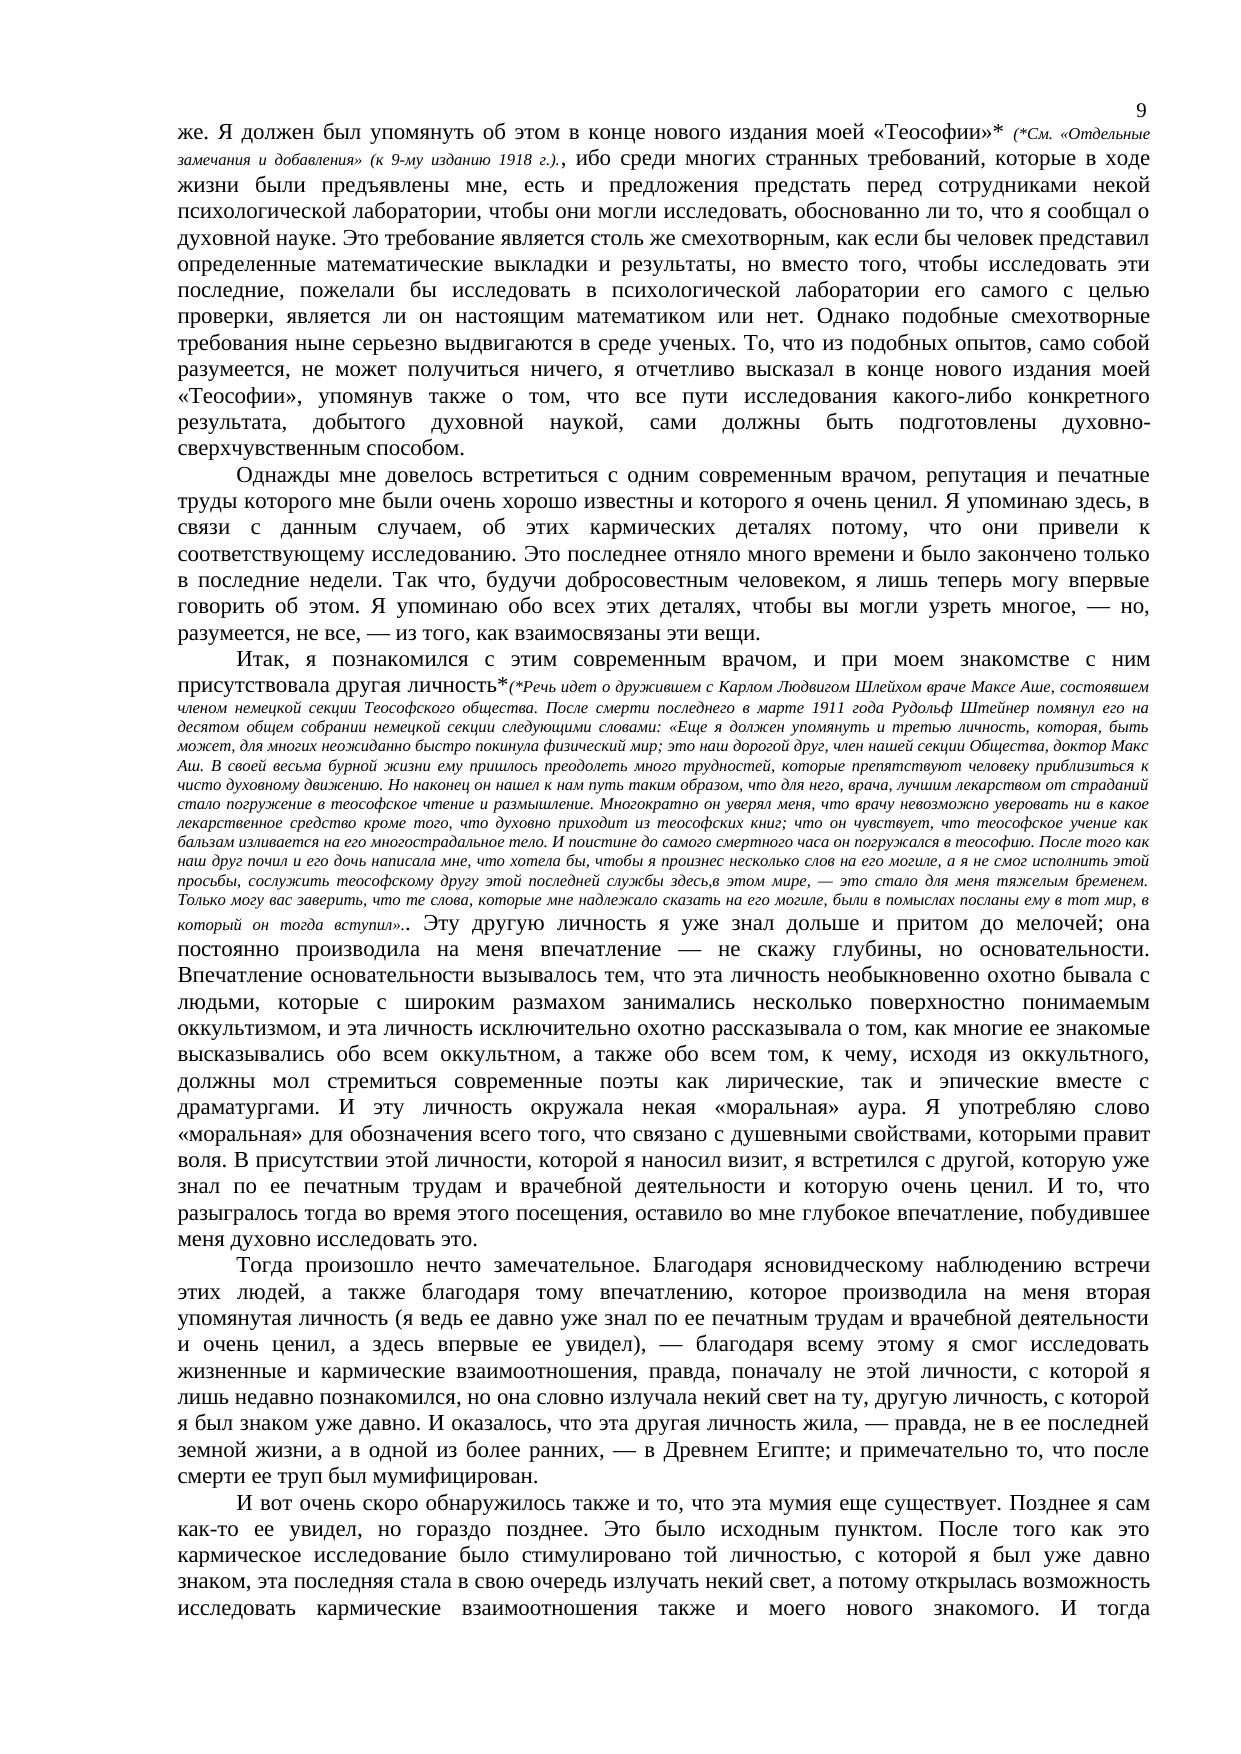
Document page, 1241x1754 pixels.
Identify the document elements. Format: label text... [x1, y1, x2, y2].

text Итак, я познакомился с этим современным врачом, и при моем знакомстве с ним присутствовала другая личность*(*Речь идет о дружившем с Карлом Людвигом Шлейхом враче Максе Аше, состоявшем членом немецкой секции Теософского общества. После смерти последнего в марте 1911 года Рудольф Штейнер помянул его на десятом общем собрании немецкой секции следующими словами: «Еще я должен упомянуть и третью личность, которая, быть может, для многих неожиданно быстро покинула физический мир; это наш дорогой друг, член нашей секции Общества, доктор Макс Аш. В своей весьма бурной жизни ему пришлось преодолеть много трудностей, которые препятствуют человеку приблизиться к чисто духовному движению. Но наконец он нашел к нам путь таким образом, что для него, врача, лучшим лекарством от страданий стало погружение в теософское чтение и размышление. Многократно он уверял меня, что врачу невозможно уверовать ни в какое лекарственное средство кроме того, что духовно приходит из теософских книг; что он чувствует, что теософское учение как бальзам изливается на его многострадальное тело. И поистине до самого смертного часа он погружался в теософию. После того как наш друг почил и его дочь написала мне, что хотела бы, чтобы я произнес несколько слов на его могиле, а я не смог исполнить этой просьбы, сослужить теософскому другу этой последней службы здесь,в этом мире, — это стало для меня тяжелым бременем. Только могу вас заверить, что те слова, которые мне надлежало сказать на его могиле, были в помыслах посланы ему в тот мир, в который он тогда вступил».. Эту другую личность я уже знал дольше и притом до мелочей; она постоянно производила на меня впечатление — не скажу глубины, но основательности. Впечатление основательности вызывалось тем, что эта личность необыкновенно охотно бывала с людьми, которые с широким размахом занимались несколько поверхностно понимаемым оккультизмом, и эта личность исключительно охотно рассказывала о том, как многие ее знакомые высказывались обо всем оккультном, а также обо всем том, к чему, исходя из оккультного, должны мол стремиться современные поэты как лирические, так и эпические вместе с драматургами. И эту личность окружала некая «моральная» аура. Я употребляю слово «моральная» для обозначения всего того, что связано с душевными свойствами, которыми правит воля. В присутствии этой личности, которой я наносил визит, я встретился с другой, которую уже знал по ее печатным трудам и врачебной деятельности и которую очень ценил. И то, что разыгралось тогда во время этого посещения, оставило во мне глубокое впечатление, побудившее меня духовно исследовать это. [177, 645, 1152, 1251]
text И вот очень скоро обнаружилось также и то, что эта мумия еще существует. Позднее я сам как-то ее увидел, но гораздо позднее. Это было исходным пунктом. После того как это кармическое исследование было стимулировано той личностью, с которой я был уже давно знаком, эта последняя стала в свою очередь излучать некий свет, а потому открылась возможность исследовать кармические взаимоотношения также и моего нового знакомого. И тогда [177, 1488, 1152, 1620]
text Тогда произошло нечто замечательное. Благодаря ясновидческому наблюдению встречи этих людей, а также благодаря тому впечатлению, которое производила на меня вторая упомянутая личность (я ведь ее давно уже знал по ее печатным трудам и врачебной деятельности и очень ценил, а здесь впервые ее увидел), — благодаря всему этому я смог исследовать жизненные и кармические взаимоотношения, правда, поначалу не этой личности, с которой я лишь недавно познакомился, но она словно излучала некий свет на ту, другую личность, с которой я был знаком уже давно. И оказалось, что эта другая личность жила, — правда, не в ее последней земной жизни, а в одной из более ранних, — в Древнем Египте; и примечательно то, что после смерти ее труп был мумифицирован. [177, 1251, 1152, 1488]
text же. Я должен был упомянуть об этом в конце нового издания моей «Теософии»* (*См. «Отдельные замечания и добавления» (к 9-му изданию 1918 г.)., ибо среди многих странных требований, которые в ходе жизни были предъявлены мне, есть и предложения предстать перед сотрудниками некой психологической лаборатории, чтобы они могли исследовать, обоснованно ли то, что я сообщал о духовной науке. Это требование является столь же смехотворным, как если бы человек представил определенные математические выкладки и результаты, но вместо того, чтобы исследовать эти последние, пожелали бы исследовать в психологической лаборатории его самого с целью проверки, является ли он настоящим математиком или нет. Однако подобные смехотворные требования ныне серьезно выдвигаются в среде ученых. То, что из подобных опытов, само собой разумеется, не может получиться ничего, я отчетливо высказал в конце нового издания моей «Теософии», упомянув также о том, что все пути исследования какого-либо конкретного результата, добытого духовной наукой, сами должны быть подготовлены духовно-сверхчувственным способом. [177, 118, 1152, 461]
text Однажды мне довелось встретиться с одним современным врачом, репутация и печатные труды которого мне были очень хорошо известны и которого я очень ценил. Я упоминаю здесь, в связи с данным случаем, об этих кармических деталях потому, что они привели к соответствующему исследованию. Это последнее отняло много времени и было закончено только в последние недели. Так что, будучи добросовестным человеком, я лишь теперь могу впервые говорить об этом. Я упоминаю обо всех этих деталях, чтобы вы могли узреть многое, — но, разумеется, не все, — из того, как взаимосвязаны эти вещи. [177, 461, 1152, 645]
